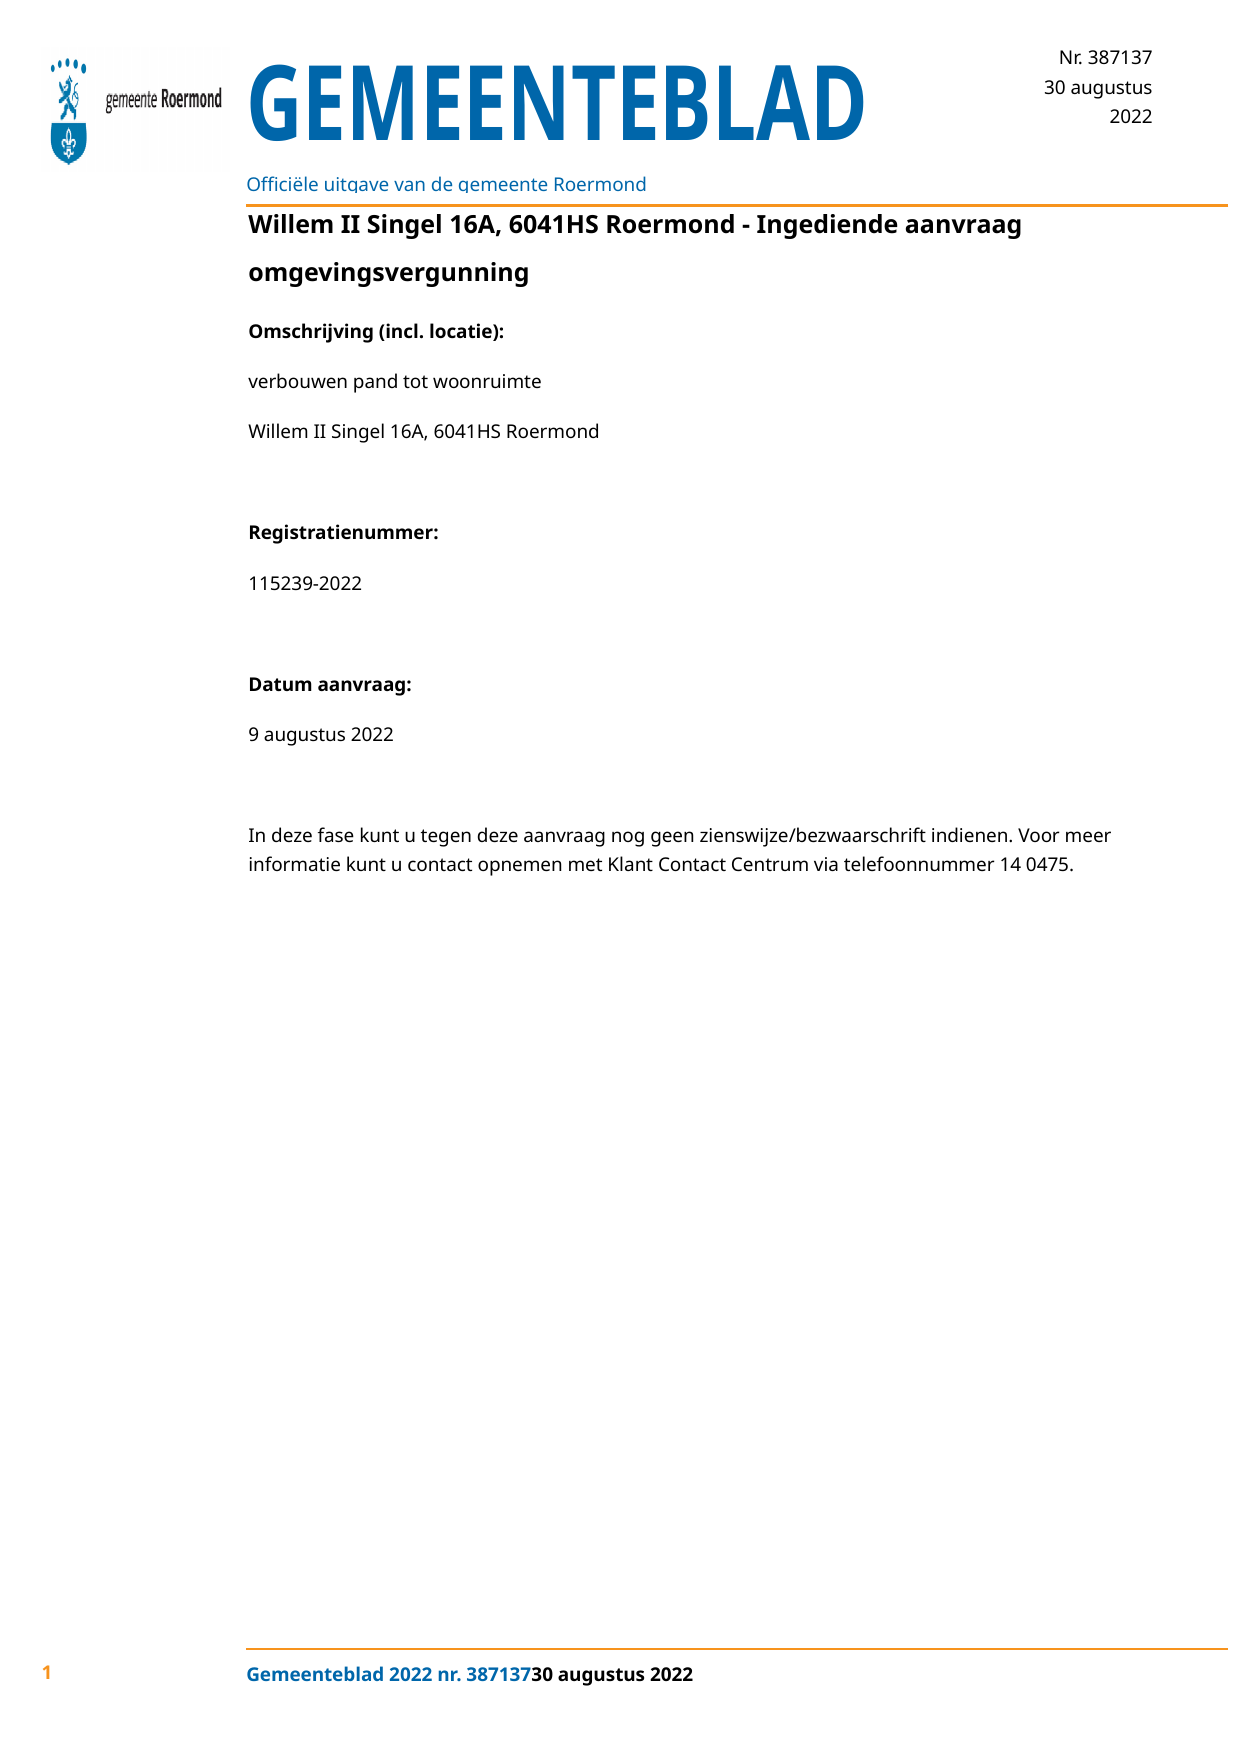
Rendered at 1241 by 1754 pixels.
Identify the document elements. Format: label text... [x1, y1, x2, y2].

text Datum aanvraag: [248, 671, 1152, 697]
picture [41, 47, 231, 172]
text In deze fase kunt u tegen deze aanvraag nog geen zienswijze/bezwaarschrift indienen. Voor meer informatie kunt u contact opnemen met Klant Contact Centrum via telefoonnummer 14 0475. [248, 822, 1152, 877]
text Omschrijving (incl. locatie): [248, 318, 1152, 344]
text 9 augustus 2022 [248, 721, 1152, 747]
text Registratienummer: [248, 519, 1152, 545]
text 115239-2022 [248, 570, 1152, 596]
text Willem II Singel 16A, 6041HS Roermond [248, 419, 1152, 444]
text verbouwen pand tot woonruimte [248, 368, 1152, 394]
text Willem II Singel 16A, 6041HS Roermond - Ingediende aanvraag omgevingsvergunning [248, 207, 1152, 288]
